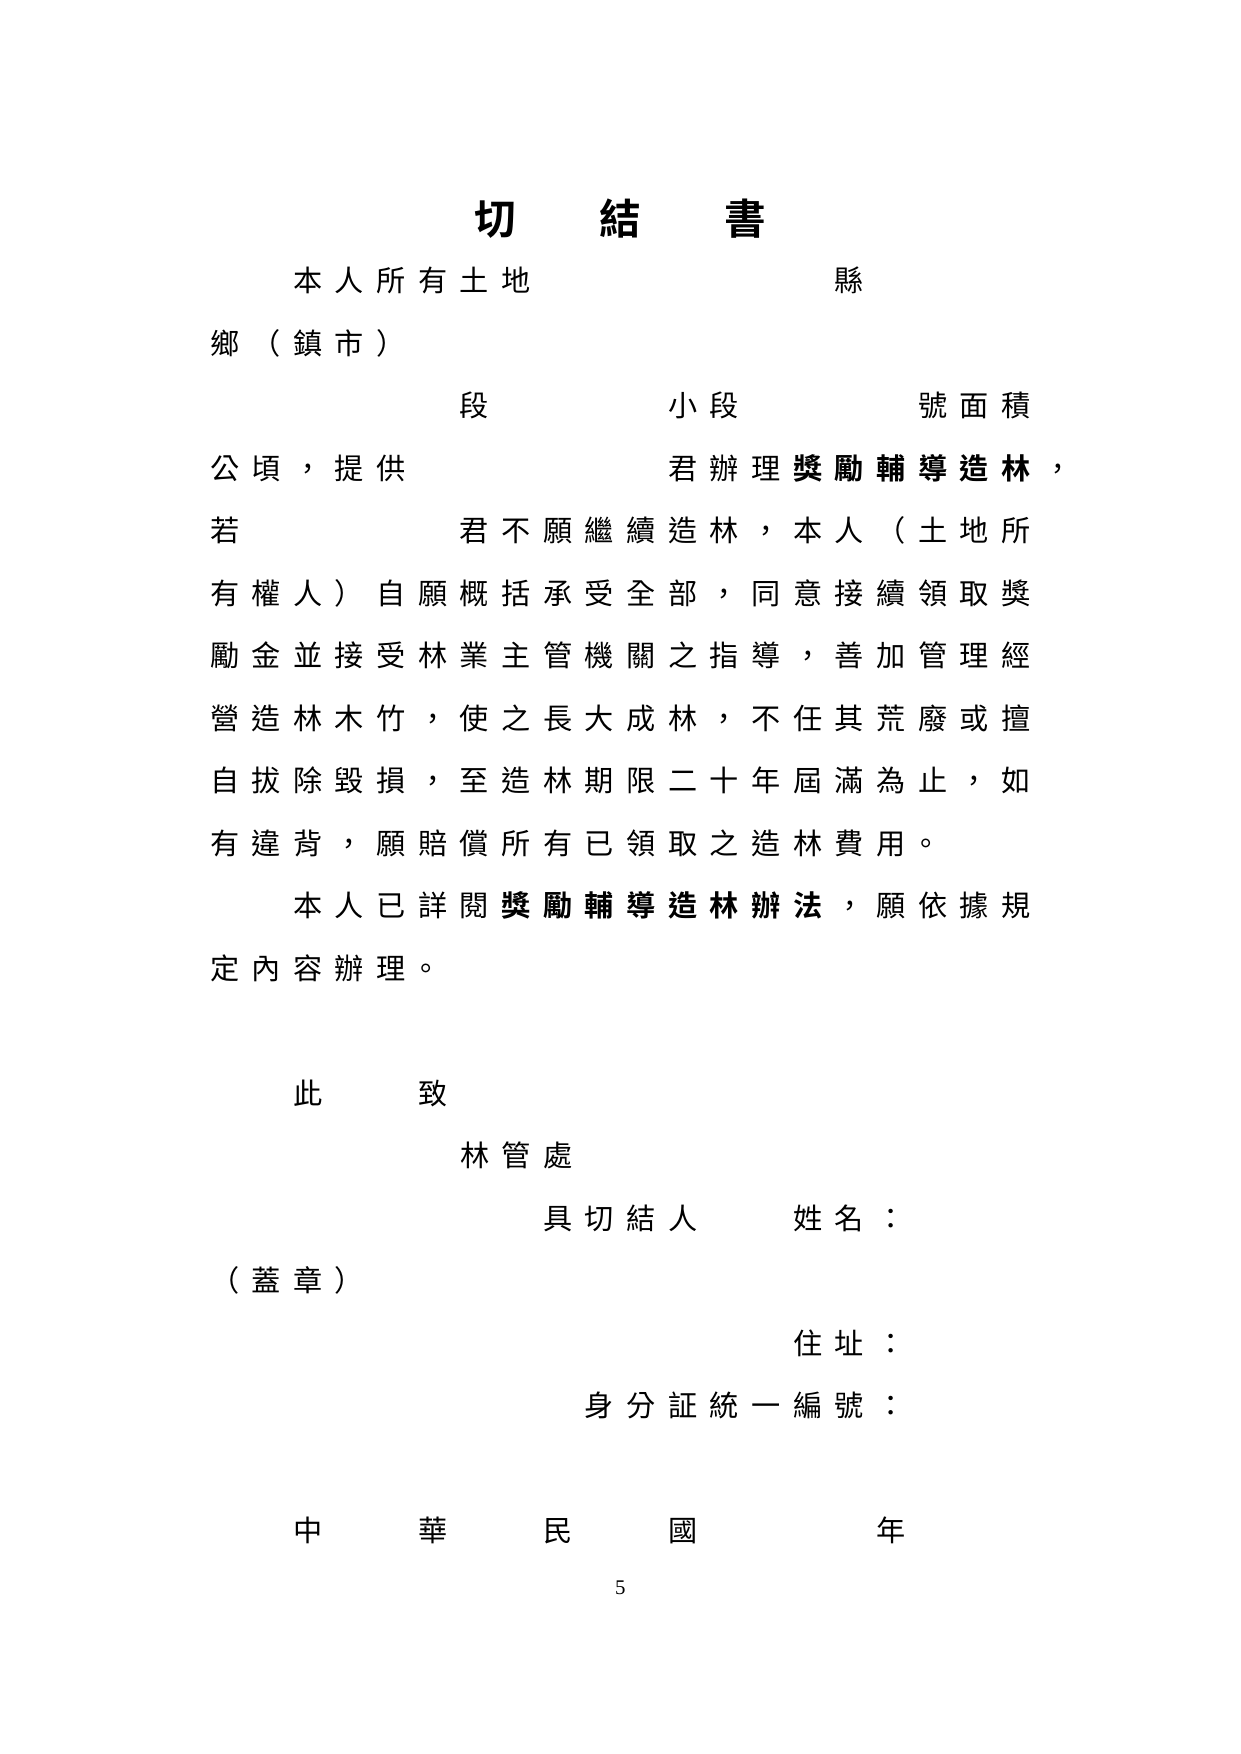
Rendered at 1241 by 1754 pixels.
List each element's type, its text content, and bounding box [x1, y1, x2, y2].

text 段 小段 號面積 公頃，提供 君辦理獎勵輔導造林，若 君不願繼續造林，本人（土地所有權人）自願概括承受全部，同意接續領取獎勵金並接受林業主管機關之指導，善加管理經營造林木竹，使之長大成林，不任其荒廢或擅自拔除毀損，至造林期限二十年屆滿為止，如有違背，願賠償所有已領取之造林費用。 [203, 362, 1037, 862]
text 具切結人 姓名： （蓋章） [203, 1175, 1037, 1300]
text 身分証統一編號： [203, 1362, 1037, 1425]
text 本人所有土地 縣 鄉（鎮市） [203, 237, 1037, 362]
text 此 致 [203, 1050, 1037, 1112]
text 本人已詳閱獎勵輔導造林辦法，願依據規定內容辦理。 [203, 862, 1037, 987]
text 中 華 民 國 年 [203, 1487, 1037, 1550]
text 住址： [203, 1300, 1037, 1362]
text 林管處 [203, 1112, 1037, 1175]
text 切 結 書 [203, 175, 1037, 237]
